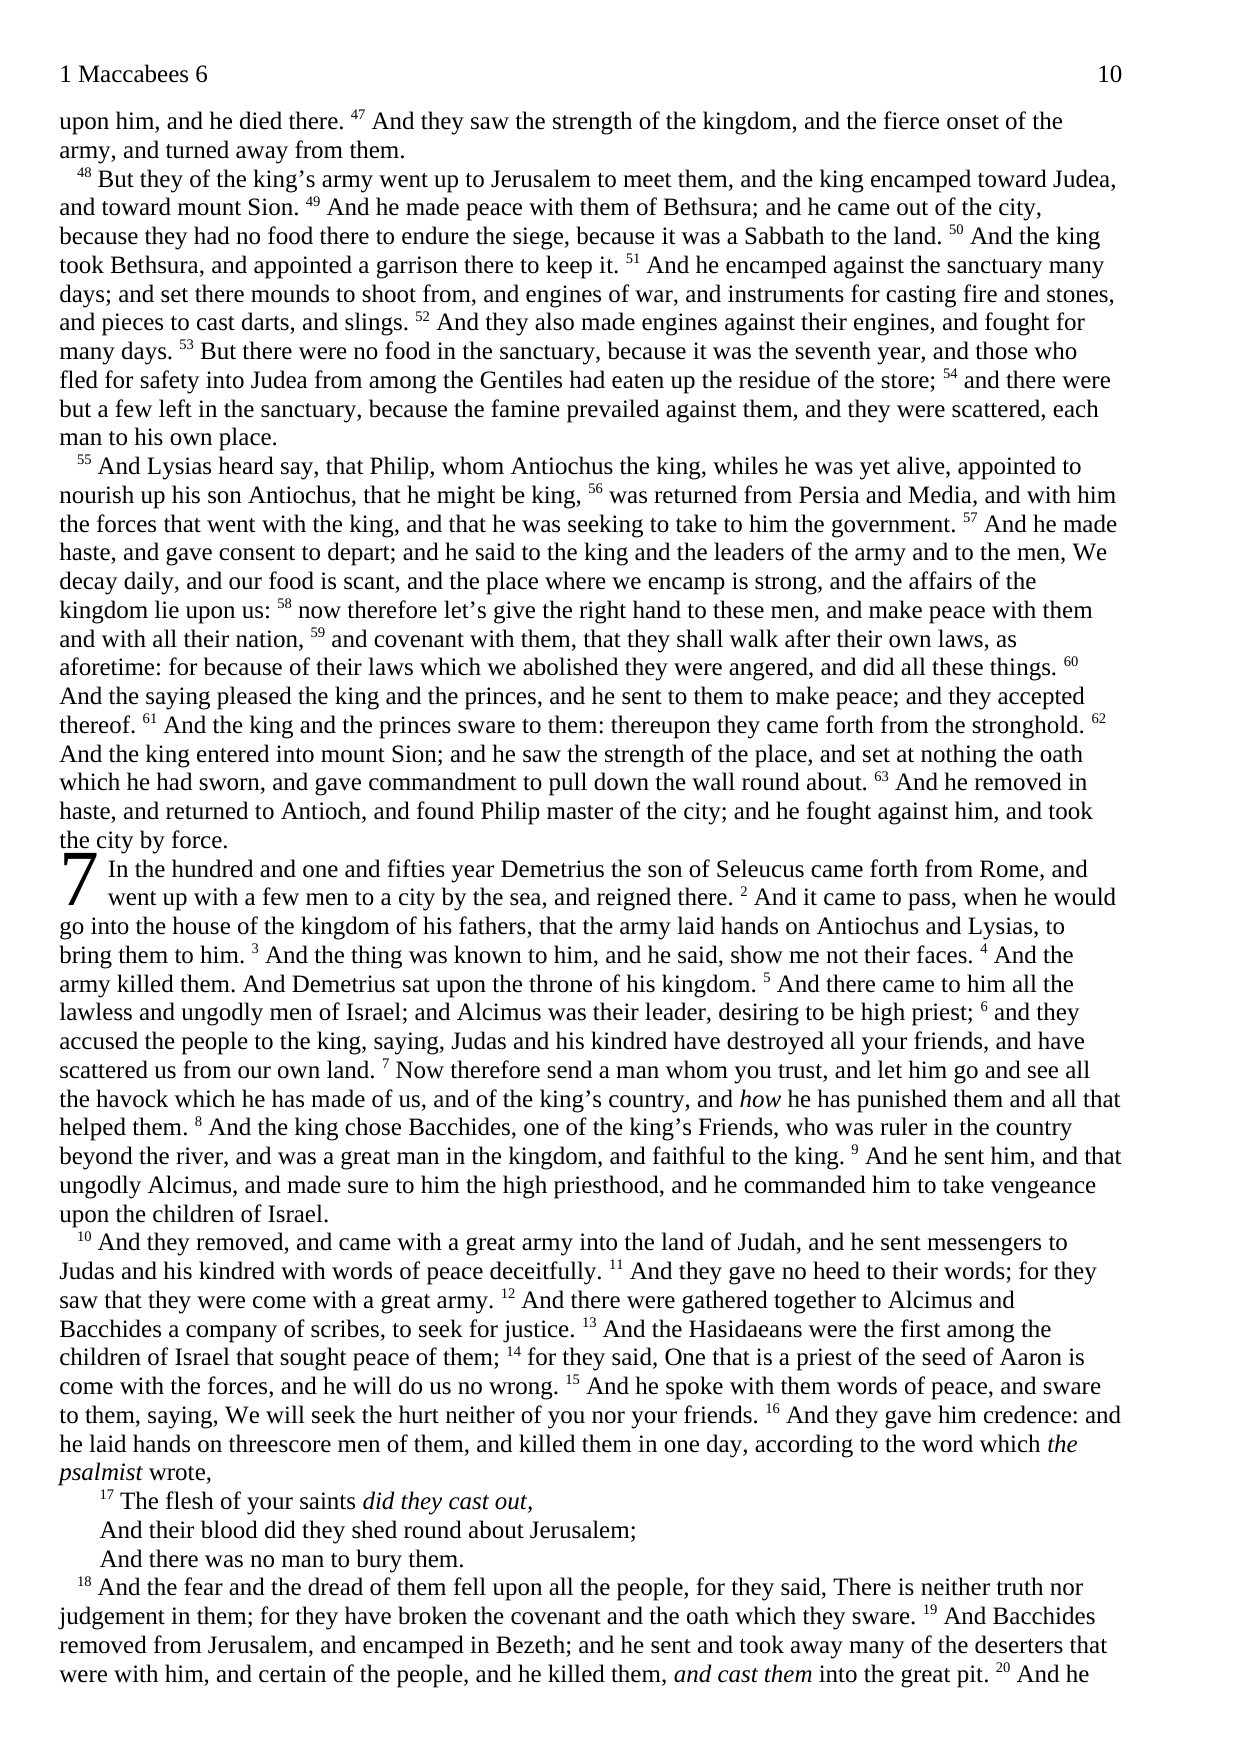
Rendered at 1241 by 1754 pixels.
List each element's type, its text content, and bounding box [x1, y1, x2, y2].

text 10 And they removed, and came with a great army into the land of Judah, and he sent messengers to Judas and his kindred with words of peace deceitfully. 11 And they gave no heed to their words; for they saw that they were come with a great army. 12 And there were gathered together to Alcimus and Bacchides a company of scribes, to seek for justice. 13 And the Hasidaeans were the first among the children of Israel that sought peace of them; 14 for they said, One that is a priest of the seed of Aaron is come with the forces, and he will do us no wrong. 15 And he spoke with them words of peace, and sware to them, saying, We will seek the hurt neither of you nor your friends. 16 And they gave him credence: and he laid hands on threescore men of them, and killed them in one day, according to the word which the psalmist wrote, [59, 1227, 1122, 1486]
text upon him, and he died there. 47 And they saw the strength of the kingdom, and the fierce onset of the army, and turned away from them. [59, 106, 1122, 164]
text 17 The flesh of your saints did they cast out, [99, 1486, 1122, 1515]
text And their blood did they shed round about Jerusalem; [99, 1515, 1122, 1544]
text 55 And Lysias heard say, that Philip, whom Antiochus the king, whiles he was yet alive, appointed to nourish up his son Antiochus, that he might be king, 56 was returned from Persia and Media, and with him the forces that went with the king, and that he was seeking to take to him the government. 57 And he made haste, and gave consent to depart; and he said to the king and the leaders of the army and to the men, We decay daily, and our food is scant, and the place where we encamp is strong, and the affairs of the kingdom lie upon us: 58 now therefore let’s give the right hand to these men, and make peace with them and with all their nation, 59 and covenant with them, that they shall walk after their own laws, as aforetime: for because of their laws which we abolished they were angered, and did all these things. 60 And the saying pleased the king and the princes, and he sent to them to make peace; and they accepted thereof. 61 And the king and the princes sware to them: thereupon they came forth from the stronghold. 62 And the king entered into mount Sion; and he saw the strength of the place, and set at nothing the oath which he had sworn, and gave commandment to pull down the wall round about. 63 And he removed in haste, and returned to Antioch, and found Philip master of the city; and he fought against him, and took the city by force. [59, 451, 1122, 854]
text 48 But they of the king’s army went up to Jerusalem to meet them, and the king encamped toward Judea, and toward mount Sion. 49 And he made peace with them of Bethsura; and he came out of the city, because they had no food there to endure the siege, because it was a Sabbath to the land. 50 And the king took Bethsura, and appointed a garrison there to keep it. 51 And he encamped against the sanctuary many days; and set there mounds to shoot from, and engines of war, and instruments for casting fire and stones, and pieces to cast darts, and slings. 52 And they also made engines against their engines, and fought for many days. 53 But there were no food in the sanctuary, because it was the seventh year, and those who fled for safety into Judea from among the Gentiles had eaten up the residue of the store; 54 and there were but a few left in the sanctuary, because the famine prevailed against them, and they were scattered, each man to his own place. [59, 164, 1122, 451]
text 7In the hundred and one and fifties year Demetrius the son of Seleucus came forth from Rome, and went up with a few men to a city by the sea, and reigned there. 2 And it came to pass, when he would go into the house of the kingdom of his fathers, that the army laid hands on Antiochus and Lysias, to bring them to him. 3 And the thing was known to him, and he said, show me not their faces. 4 And the army killed them. And Demetrius sat upon the throne of his kingdom. 5 And there came to him all the lawless and ungodly men of Israel; and Alcimus was their leader, desiring to be high priest; 6 and they accused the people to the king, saying, Judas and his kindred have destroyed all your friends, and have scattered us from our own land. 7 Now therefore send a man whom you trust, and let him go and see all the havock which he has made of us, and of the king’s country, and how he has punished them and all that helped them. 8 And the king chose Bacchides, one of the king’s Friends, who was ruler in the country beyond the river, and was a great man in the kingdom, and faithful to the king. 9 And he sent him, and that ungodly Alcimus, and made sure to him the high priesthood, and he commanded him to take vengeance upon the children of Israel. [59, 854, 1122, 1227]
text And there was no man to bury them. [99, 1544, 1122, 1572]
text 18 And the fear and the dread of them fell upon all the people, for they said, There is neither truth nor judgement in them; for they have broken the covenant and the oath which they sware. 19 And Bacchides removed from Jerusalem, and encamped in Bezeth; and he sent and took away many of the deserters that were with him, and certain of the people, and he killed them, and cast them into the great pit. 20 And he [59, 1572, 1122, 1687]
